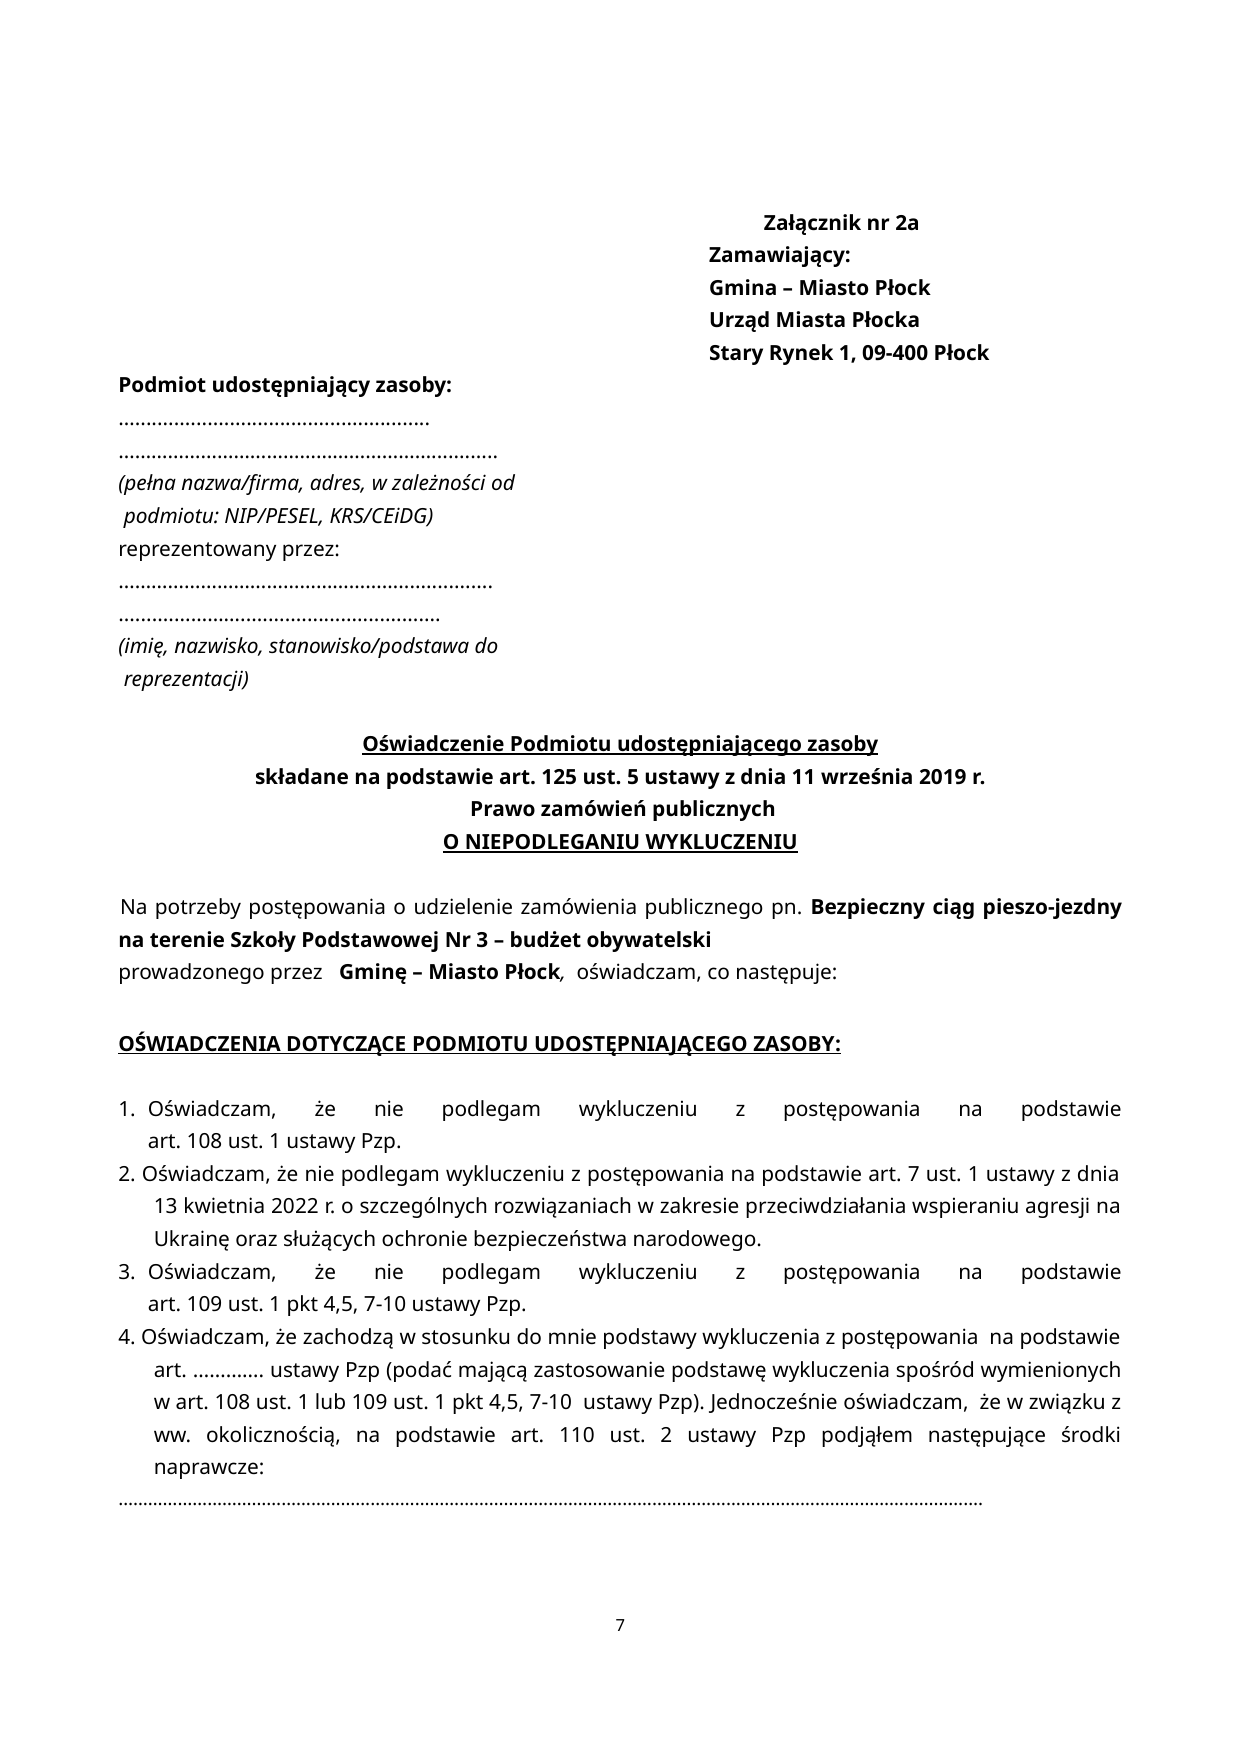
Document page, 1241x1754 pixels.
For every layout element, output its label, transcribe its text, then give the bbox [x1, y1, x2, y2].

text Prawo zamówień publicznych [118, 794, 1122, 823]
text 2. Oświadczam, że nie podlegam wykluczeniu z postępowania na podstawie art. 7 ust. 1 ustawy z dnia 13 kwietnia 2022 r. o szczególnych rozwiązaniach w zakresie przeciwdziałania wspieraniu agresji na Ukrainę oraz służących ochronie bezpieczeństwa narodowego. [118, 1159, 1122, 1253]
text O NIEPODLEGANIU WYKLUCZENIU [118, 827, 1122, 856]
text (pełna nazwa/firma, adres, w zależności od [118, 468, 1122, 497]
text Urząd Miasta Płocka [118, 305, 1122, 334]
text …………………………………………………………………………………………………………………………………………………………. [118, 1485, 1122, 1511]
text ……………………………………………................. [118, 566, 1122, 595]
text 3. Oświadczam, że nie podlegam wykluczeniu z postępowania na podstawie art. 109 ust. 1 pkt 4,5, 7-10 ustawy Pzp. [118, 1257, 1122, 1318]
text …..................................................... [118, 403, 1122, 432]
text podmiotu: NIP/PESEL, KRS/CEiDG) [118, 501, 1122, 529]
text OŚWIADCZENIA DOTYCZĄCE PODMIOTU UDOSTĘPNIAJĄCEGO ZASOBY: [118, 1029, 1122, 1057]
text reprezentowany przez: [118, 534, 1122, 562]
text Na potrzeby postępowania o udzielenie zamówienia publicznego pn. Bezpieczny ciąg pieszo-jezdny na terenie Szkoły Podstawowej Nr 3 – budżet obywatelski [118, 892, 1122, 953]
text Gmina – Miasto Płock [118, 273, 1122, 301]
text (imię, nazwisko, stanowisko/podstawa do [118, 631, 1122, 660]
text Oświadczenie Podmiotu udostępniającego zasoby [118, 729, 1122, 758]
text składane na podstawie art. 125 ust. 5 ustawy z dnia 11 września 2019 r. [118, 762, 1122, 790]
text Stary Rynek 1, 09-400 Płock [118, 338, 1122, 366]
text 1. Oświadczam, że nie podlegam wykluczeniu z postępowania na podstawie art. 108 ust. 1 ustawy Pzp. [118, 1094, 1122, 1155]
text Podmiot udostępniający zasoby: [118, 371, 1122, 399]
text .............……….................................... [118, 599, 1122, 627]
text Załącznik nr 2a [118, 208, 1122, 236]
text reprezentacji) [118, 664, 1122, 692]
text prowadzonego przez Gminę – Miasto Płock, oświadczam, co następuje: [118, 957, 1122, 986]
text …………………………………………………............ [118, 436, 1122, 464]
text 4. Oświadczam, że zachodzą w stosunku do mnie podstawy wykluczenia z postępowania na podstawie art. …………. ustawy Pzp (podać mającą zastosowanie podstawę wykluczenia spośród wymienionych w art. 108 ust. 1 lub 109 ust. 1 pkt 4,5, 7-10 ustawy Pzp). Jednocześnie oświadczam, że w związku z ww. okolicznością, na podstawie art. 110 ust. 2 ustawy Pzp podjąłem następujące środki naprawcze: [118, 1322, 1122, 1481]
text Zamawiający: [118, 240, 1122, 269]
